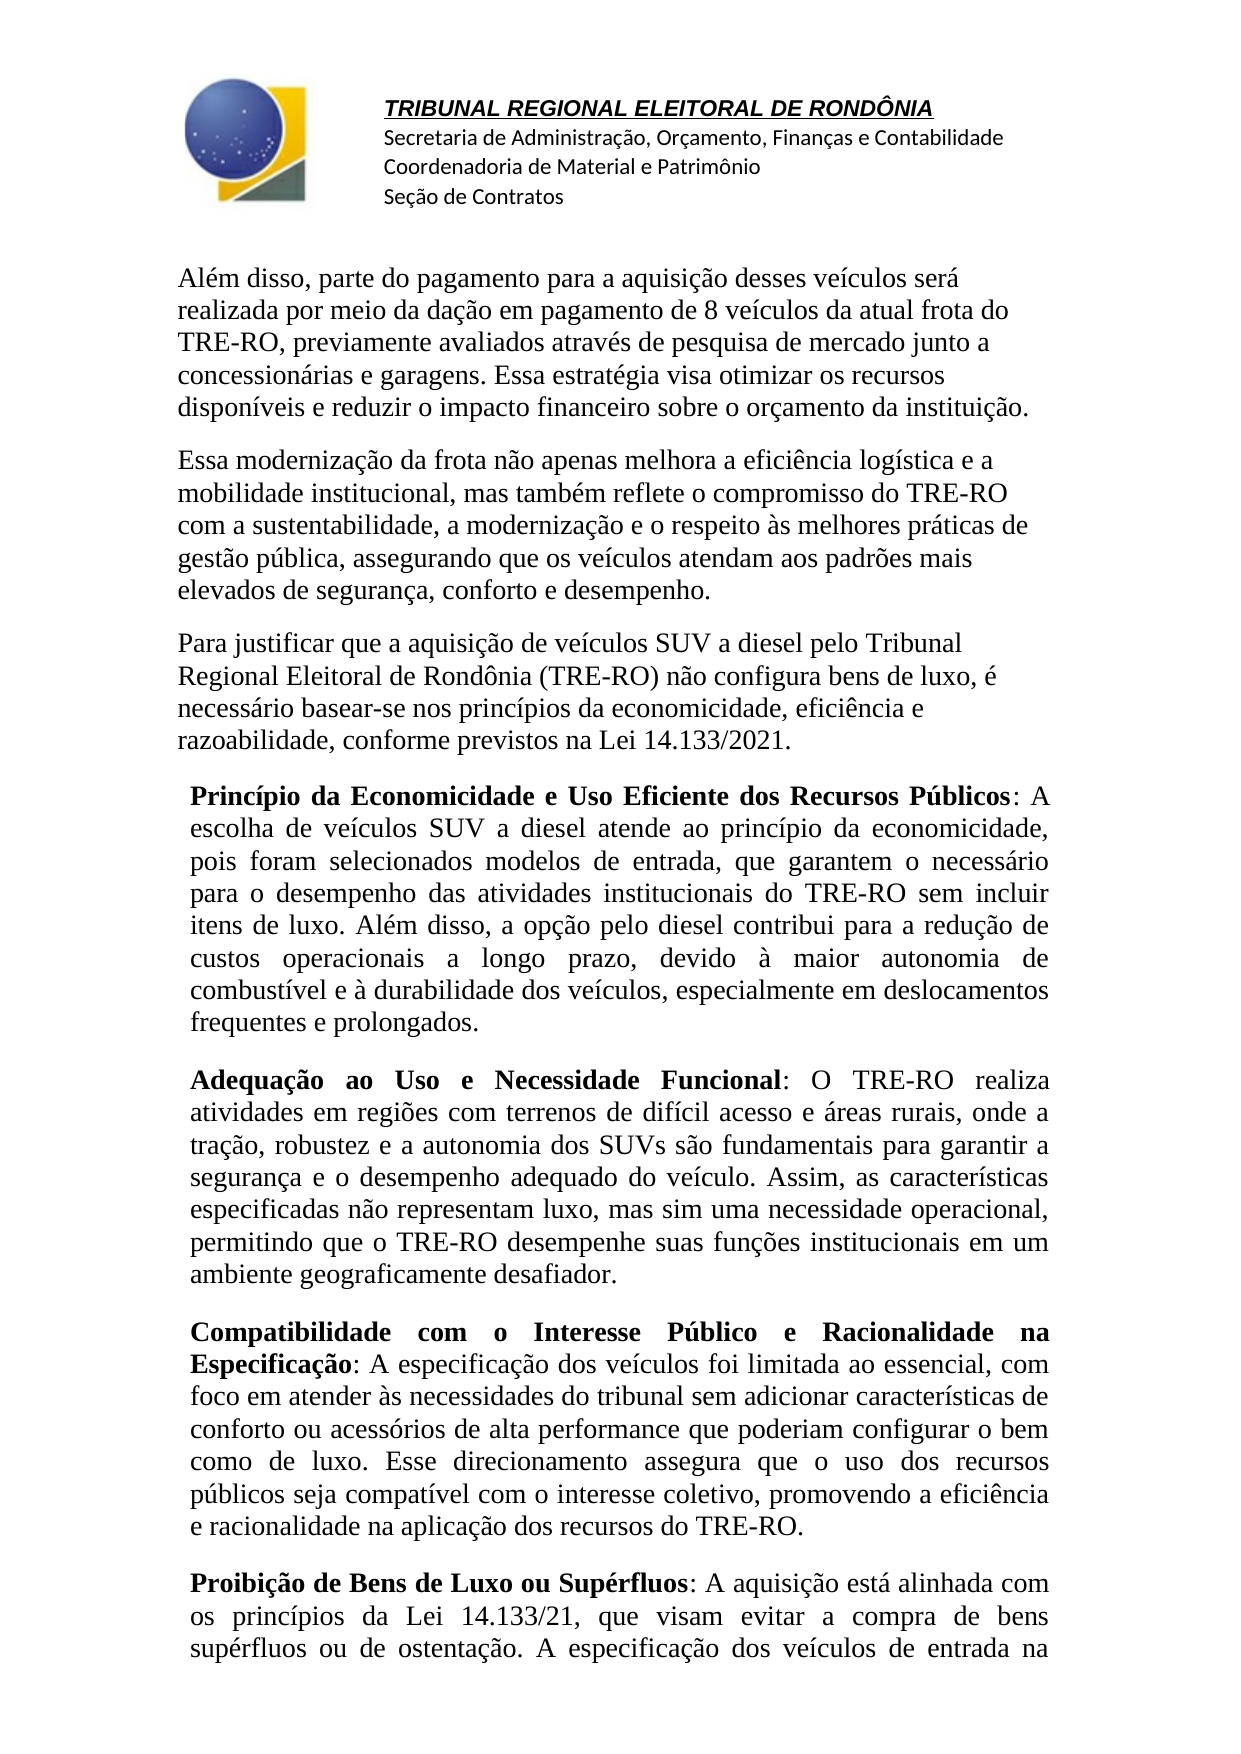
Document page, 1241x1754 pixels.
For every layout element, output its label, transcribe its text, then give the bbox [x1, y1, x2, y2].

text Compatibilidade com o Interesse Público e Racionalidade na Especificação: A especificação dos veículos foi limitada ao essencial, com foco em atender às necessidades do tribunal sem adicionar características de conforto ou acessórios de alta performance que poderiam configurar o bem como de luxo. Esse direcionamento assegura que o uso dos recursos públicos seja compatível com o interesse coletivo, promovendo a eficiência e racionalidade na aplicação dos recursos do TRE-RO. [190, 1315, 1051, 1541]
text Princípio da Economicidade e Uso Eficiente dos Recursos Públicos: A escolha de veículos SUV a diesel atende ao princípio da economicidade, pois foram selecionados modelos de entrada, que garantem o necessário para o desempenho das atividades institucionais do TRE-RO sem incluir itens de luxo. Além disso, a opção pelo diesel contribui para a redução de custos operacionais a longo prazo, devido à maior autonomia de combustível e à durabilidade dos veículos, especialmente em deslocamentos frequentes e prolongados. [190, 779, 1051, 1038]
text Para justificar que a aquisição de veículos SUV a diesel pelo Tribunal Regional Eleitoral de Rondônia (TRE-RO) não configura bens de luxo, é necessário basear-se nos princípios da economicidade, eficiência e razoabilidade, conforme previstos na Lei 14.133/2021. [177, 626, 1063, 756]
text Essa modernização da frota não apenas melhora a eficiência logística e a mobilidade institucional, mas também reflete o compromisso do TRE-RO com a sustentabilidade, a modernização e o respeito às melhores práticas de gestão pública, assegurando que os veículos atendam aos padrões mais elevados de segurança, conforto e desempenho. [177, 443, 1063, 605]
text Além disso, parte do pagamento para a aquisição desses veículos será realizada por meio da dação em pagamento de 8 veículos da atual frota do TRE-RO, previamente avaliados através de pesquisa de mercado junto a concessionárias e garagens. Essa estratégia visa otimizar os recursos disponíveis e reduzir o impacto financeiro sobre o orçamento da instituição. [177, 261, 1063, 423]
text Proibição de Bens de Luxo ou Supérfluos: A aquisição está alinhada com os princípios da Lei 14.133/21, que visam evitar a compra de bens supérfluos ou de ostentação. A especificação dos veículos de entrada na [190, 1566, 1051, 1664]
text Adequação ao Uso e Necessidade Funcional: O TRE-RO realiza atividades em regiões com terrenos de difícil acesso e áreas rurais, onde a tração, robustez e a autonomia dos SUVs são fundamentais para garantir a segurança e o desempenho adequado do veículo. Assim, as características especificadas não representam luxo, mas sim uma necessidade operacional, permitindo que o TRE-RO desempenhe suas funções institucionais em um ambiente geograficamente desafiador. [190, 1063, 1051, 1290]
